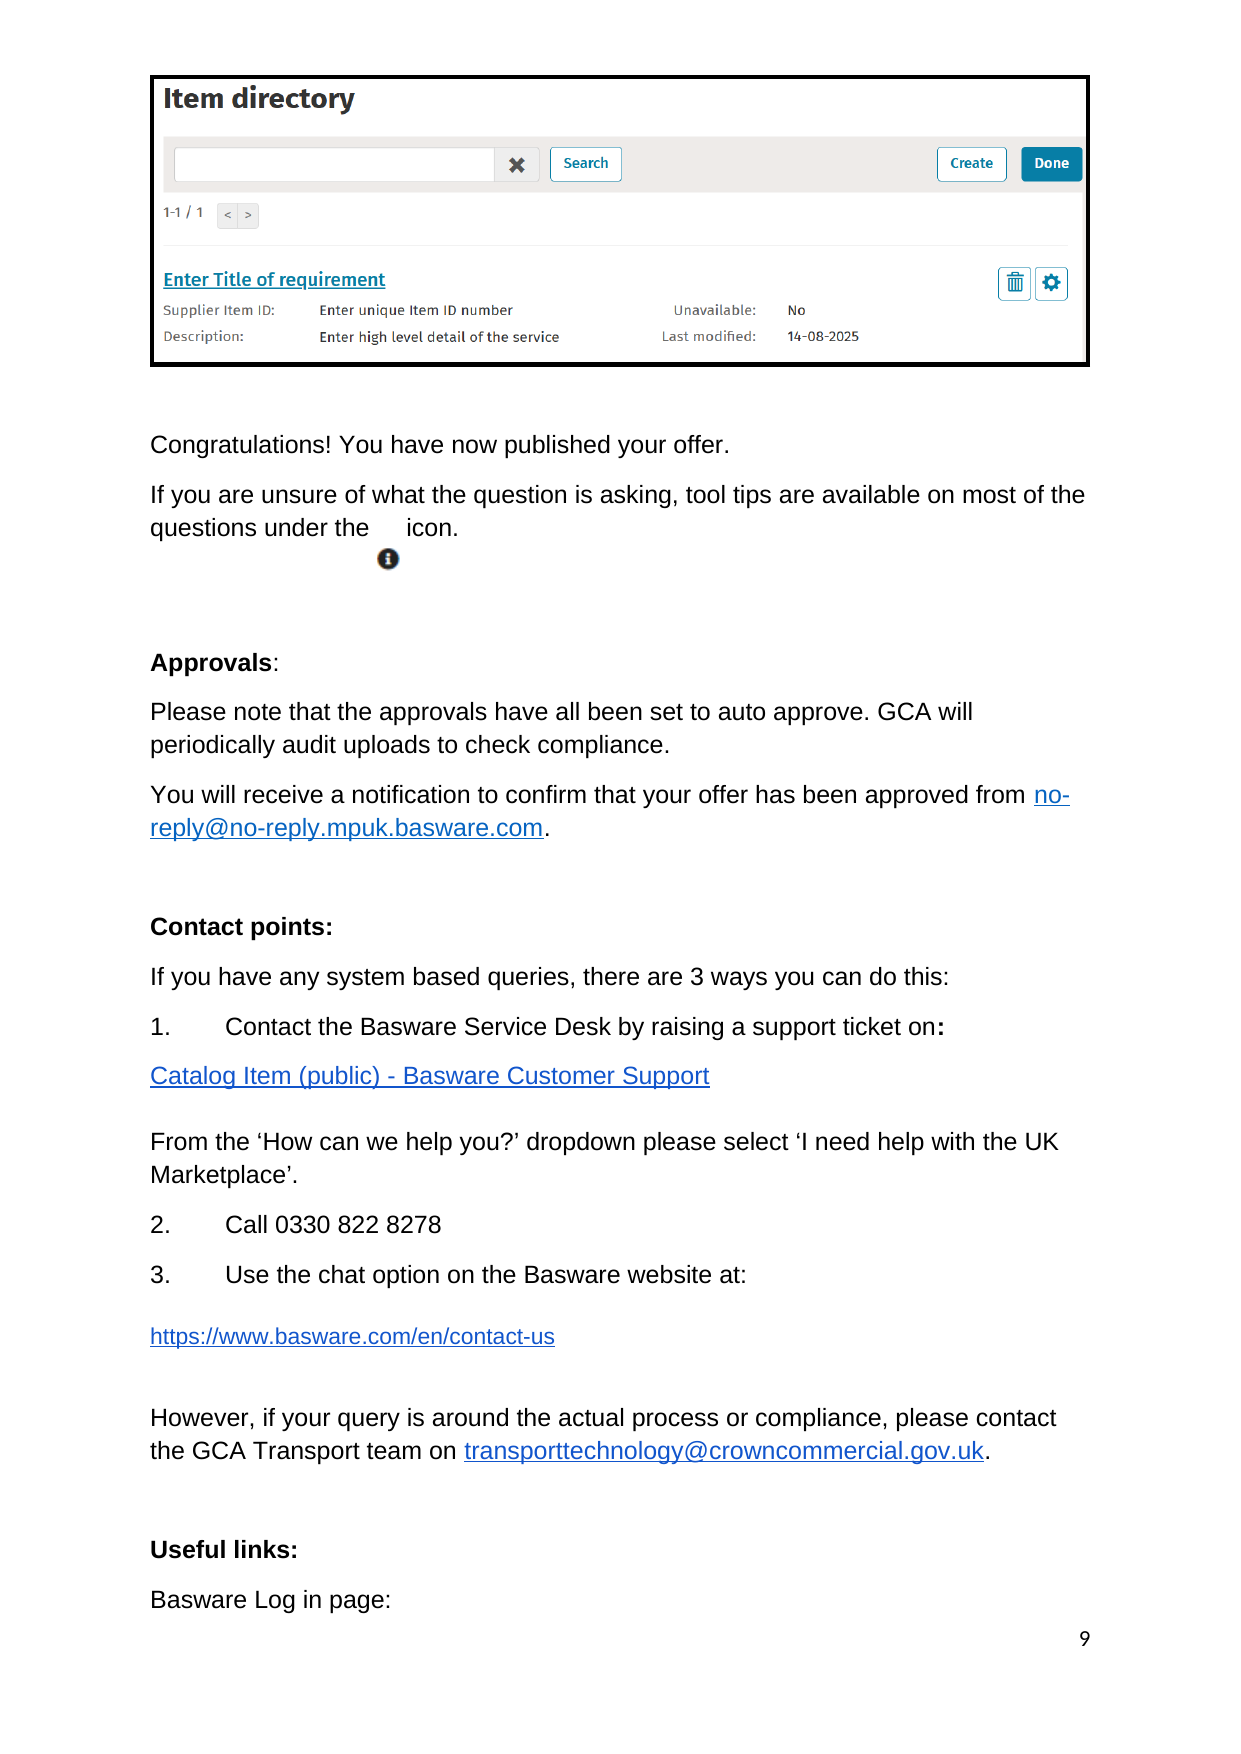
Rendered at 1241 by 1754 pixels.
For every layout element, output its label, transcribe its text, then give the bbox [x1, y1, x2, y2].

text You will receive a notification to confirm that your offer has been approved from no-reply@no-reply.mpuk.basware.com. [150, 780, 1090, 842]
text Congratulations! You have now published your offer. [150, 430, 1090, 459]
text Please note that the approvals have all been set to auto approve. GCA will periodically audit uploads to check compliance. [150, 697, 1090, 759]
text Approvals: [150, 647, 1090, 676]
text Catalog Item (public) - Basware Customer Support [150, 1061, 1090, 1090]
text 2. Call 0330 822 8278 [150, 1210, 1090, 1239]
text However, if your query is around the actual process or compliance, please contact the GCA Transport team on transporttechnology@crowncommercial.gov.uk. [150, 1403, 1090, 1465]
text If you are unsure of what the question is asking, tool tips are available on most of the questions under the icon. [150, 480, 1090, 577]
text From the ‘How can we help you?’ dropdown please select ‘I need help with the UK Marketplace’. [150, 1127, 1090, 1189]
text https://www.basware.com/en/contact-us [150, 1323, 1090, 1349]
text Contact points: [150, 912, 1090, 941]
text Basware Log in page: [150, 1585, 1090, 1614]
text If you have any system based queries, there are 3 ways you can do this: [150, 962, 1090, 991]
text Useful links: [150, 1535, 1090, 1564]
text 3. Use the chat option on the Basware website at: [150, 1260, 1090, 1288]
text 1. Contact the Basware Service Desk by raising a support ticket on: [150, 1012, 1090, 1040]
